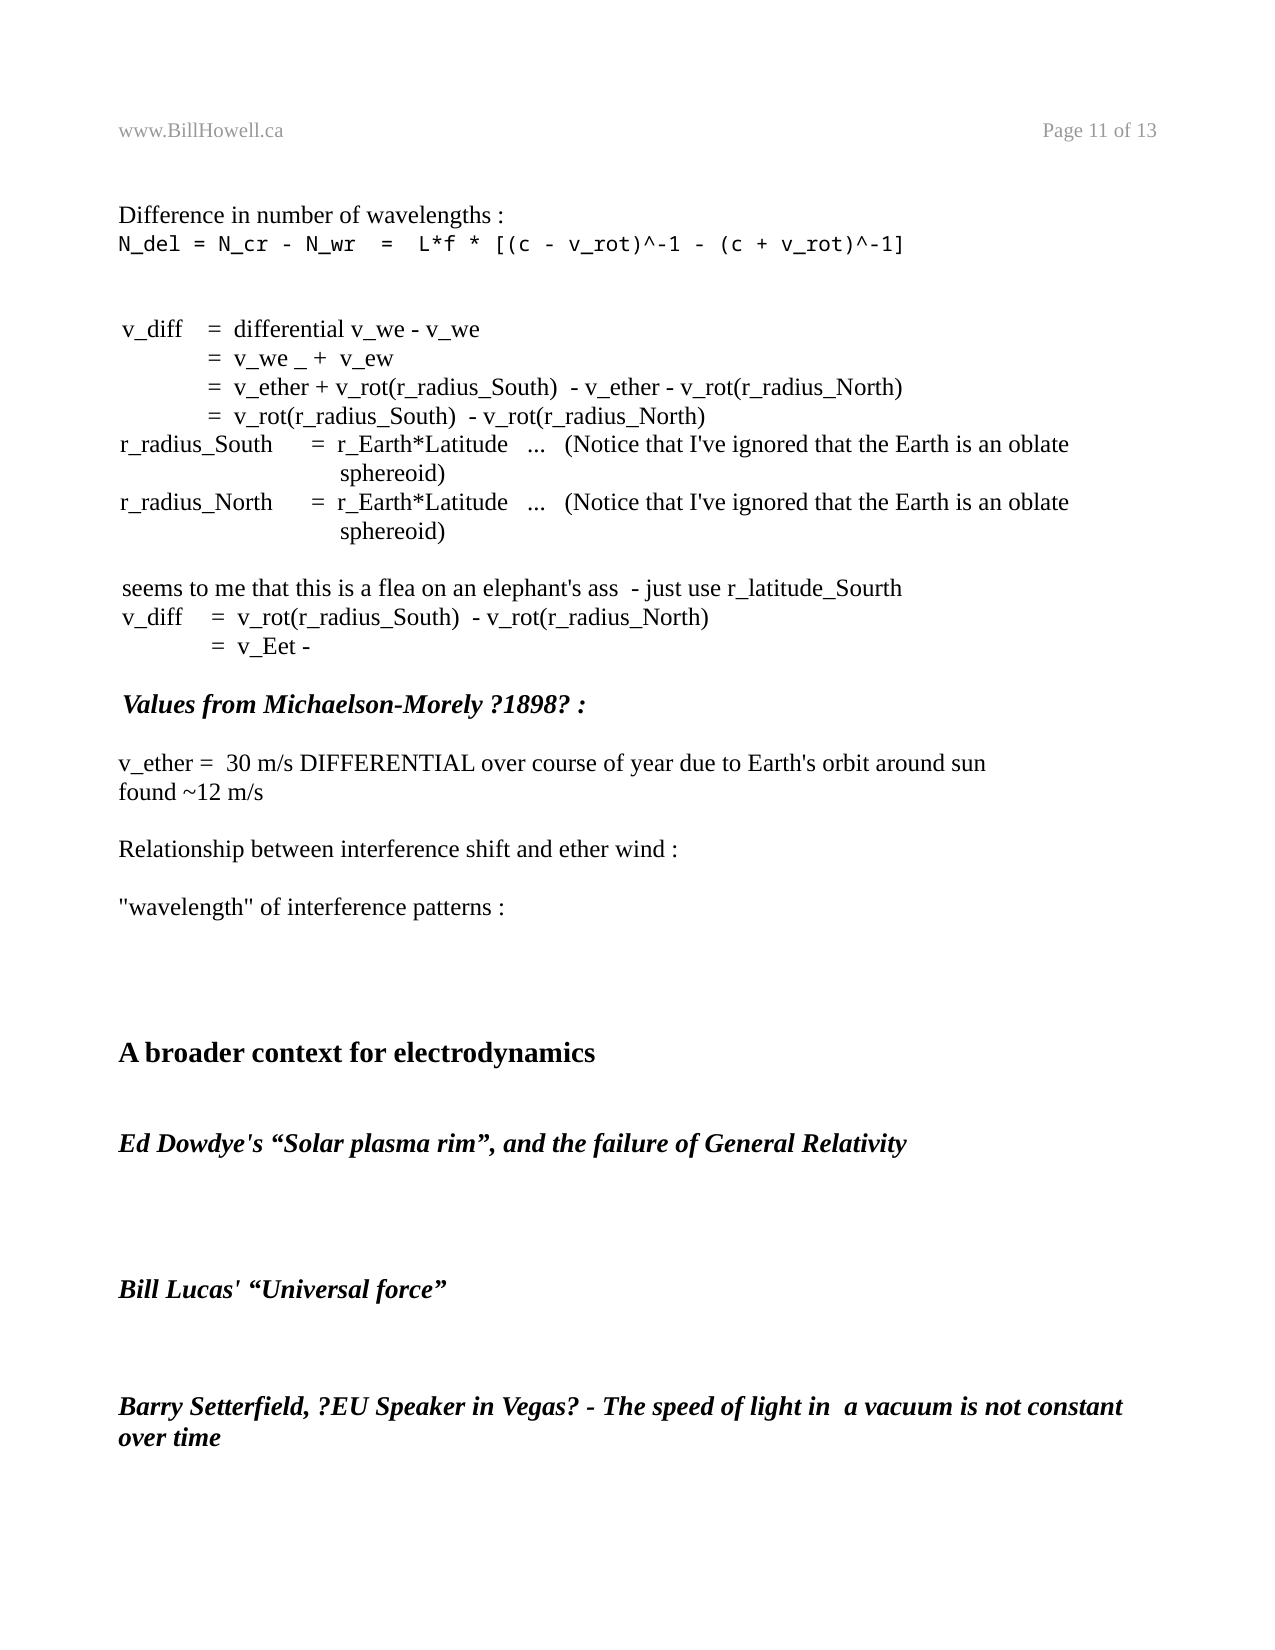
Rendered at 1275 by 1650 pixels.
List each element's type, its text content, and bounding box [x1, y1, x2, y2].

text found ~12 m/s [118, 777, 1157, 806]
subtitle Barry Setterfield, ?EU Speaker in Vegas? - The speed of light in a vacuum is not constant over time [118, 1390, 1157, 1452]
text = v_ether + v_rot(r_radius_South) - v_ether - v_rot(r_radius_North) [122, 372, 1157, 401]
text v_ether = 30 m/s DIFFERENTIAL over course of year due to Earth's orbit around sun [118, 748, 1157, 777]
text N_del = N_cr - N_wr = L*f * [(c - v_rot)^-1 - (c + v_rot)^-1] [118, 229, 1157, 257]
text Difference in number of wavelengths : [118, 200, 1157, 229]
text "wavelength" of interference patterns : [118, 892, 1157, 921]
subtitle Bill Lucas' “Universal force” [118, 1273, 1157, 1304]
text r_radius_South = r_Earth*Latitude ... (Notice that I've ignored that the Earth is an oblate sphereoid) [120, 429, 1157, 487]
text seems to me that this is a flea on an elephant's ass - just use r_latitude_Sourth [122, 573, 1157, 602]
text Relationship between interference shift and ether wind : [118, 834, 1157, 863]
text = v_rot(r_radius_South) - v_rot(r_radius_North) [122, 401, 1157, 429]
subtitle A broader context for electrodynamics [118, 1036, 1157, 1069]
text v_diff = v_rot(r_radius_South) - v_rot(r_radius_North) [122, 602, 1157, 631]
text r_radius_North = r_Earth*Latitude ... (Notice that I've ignored that the Earth is an oblate sphereoid) [120, 487, 1157, 544]
subtitle Ed Dowdye's “Solar plasma rim”, and the failure of General Relativity [118, 1127, 1157, 1158]
text = v_Eet - [122, 631, 1157, 659]
subtitle Values from Michaelson-Morely ?1898? : [122, 688, 1157, 719]
text v_diff = differential v_we - v_we [122, 314, 1157, 343]
text = v_we _ + v_ew [122, 343, 1157, 372]
